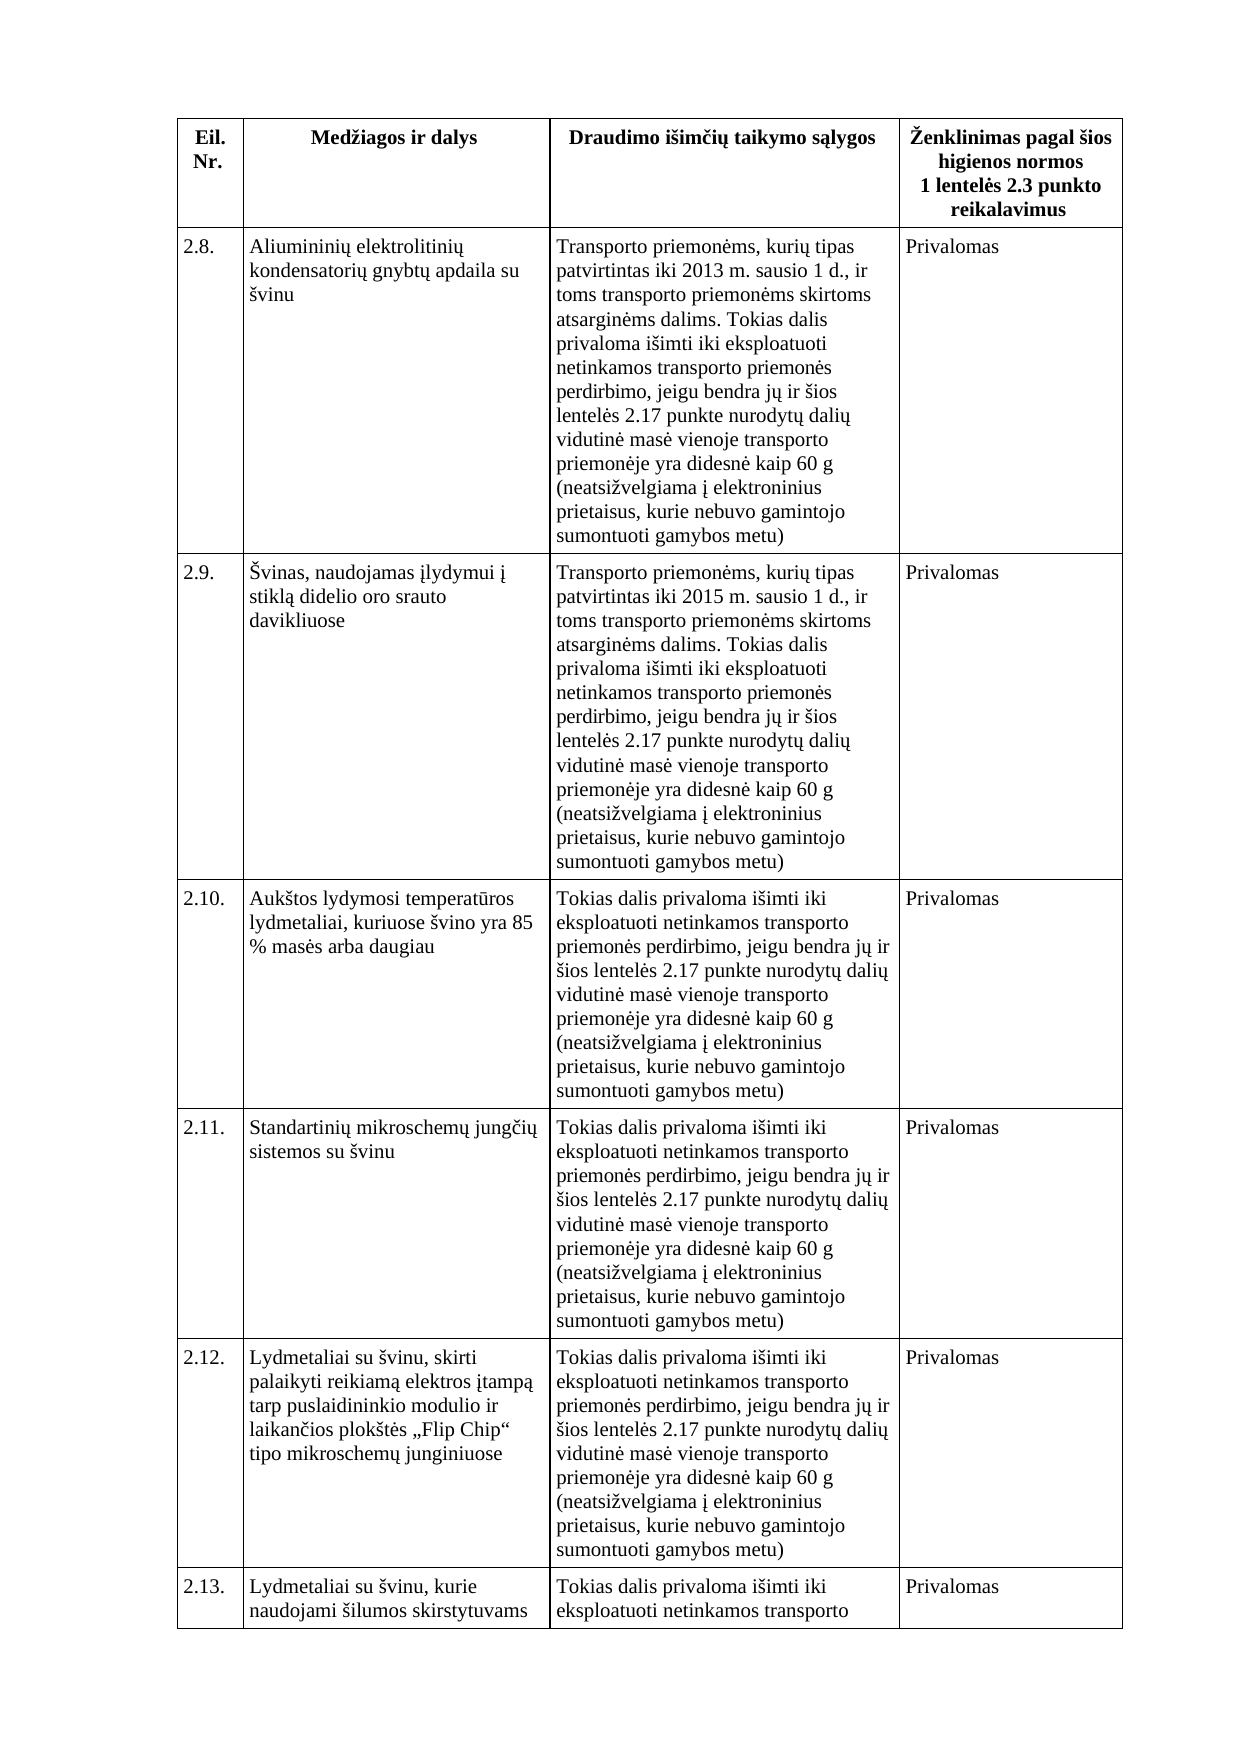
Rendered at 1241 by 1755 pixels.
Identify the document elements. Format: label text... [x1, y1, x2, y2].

table_cell Tokias dalis privaloma išimti iki eksploatuoti netinkamos transporto priemonės perdirbimo, jeigu bendra jų ir šios lentelės 2.17 punkte nurodytų dalių vidutinė masė vienoje transporto priemonėje yra didesnė kaip 60 g (neatsižvelgiama į elektroninius prietaisus, kurie nebuvo gamintojo sumontuoti gamybos metu) [551, 880, 899, 1108]
table_cell 2.11. [178, 1109, 243, 1338]
table_cell Švinas, naudojamas įlydymui į stiklą didelio oro srauto davikliuose [244, 554, 549, 879]
table_cell 2.9. [178, 554, 243, 879]
table_header Draudimo išimčių taikymo sąlygos [551, 119, 899, 227]
table_header Ženklinimas pagal šios higienos normos 1 lentelės 2.3 punkto reikalavimus [900, 119, 1122, 227]
table_cell 2.13. [178, 1568, 243, 1628]
table_header Medžiagos ir dalys [244, 119, 549, 227]
table_cell Lydmetaliai su švinu, skirti palaikyti reikiamą elektros įtampą tarp puslaidininkio modulio ir laikančios plokštės „Flip Chip“ tipo mikroschemų junginiuose [244, 1339, 549, 1567]
table_cell 2.10. [178, 880, 243, 1108]
table_cell 2.12. [178, 1339, 243, 1567]
table_cell 2.8. [178, 228, 243, 553]
table_header Eil. Nr. [178, 119, 243, 227]
table_cell Privalomas [900, 1109, 1122, 1338]
table_cell Standartinių mikroschemų jungčių sistemos su švinu [244, 1109, 549, 1338]
table_cell Transporto priemonėms, kurių tipas patvirtintas iki 2015 m. sausio 1 d., ir toms transporto priemonėms skirtoms atsarginėms dalims. Tokias dalis privaloma išimti iki eksploatuoti netinkamos transporto priemonės perdirbimo, jeigu bendra jų ir šios lentelės 2.17 punkte nurodytų dalių vidutinė masė vienoje transporto priemonėje yra didesnė kaip 60 g (neatsižvelgiama į elektroninius prietaisus, kurie nebuvo gamintojo sumontuoti gamybos metu) [551, 554, 899, 879]
table_cell Tokias dalis privaloma išimti iki eksploatuoti netinkamos transporto priemonės perdirbimo, jeigu bendra jų ir šios lentelės 2.17 punkte nurodytų dalių vidutinė masė vienoje transporto priemonėje yra didesnė kaip 60 g (neatsižvelgiama į elektroninius prietaisus, kurie nebuvo gamintojo sumontuoti gamybos metu) [551, 1109, 899, 1338]
table_cell Privalomas [900, 880, 1122, 1108]
table_cell Privalomas [900, 1568, 1122, 1628]
table_cell Privalomas [900, 1339, 1122, 1567]
table_cell Privalomas [900, 228, 1122, 553]
table_cell Transporto priemonėms, kurių tipas patvirtintas iki 2013 m. sausio 1 d., ir toms transporto priemonėms skirtoms atsarginėms dalims. Tokias dalis privaloma išimti iki eksploatuoti netinkamos transporto priemonės perdirbimo, jeigu bendra jų ir šios lentelės 2.17 punkte nurodytų dalių vidutinė masė vienoje transporto priemonėje yra didesnė kaip 60 g (neatsižvelgiama į elektroninius prietaisus, kurie nebuvo gamintojo sumontuoti gamybos metu) [551, 228, 899, 553]
table_cell Aliumininių elektrolitinių kondensatorių gnybtų apdaila su švinu [244, 228, 549, 553]
table_cell Aukštos lydymosi temperatūros lydmetaliai, kuriuose švino yra 85 % masės arba daugiau [244, 880, 549, 1108]
table_cell Tokias dalis privaloma išimti iki eksploatuoti netinkamos transporto priemonės perdirbimo, jeigu bendra jų ir šios lentelės 2.17 punkte nurodytų dalių vidutinė masė vienoje transporto priemonėje yra didesnė kaip 60 g (neatsižvelgiama į elektroninius prietaisus, kurie nebuvo gamintojo sumontuoti gamybos metu) [551, 1339, 899, 1567]
table_cell Tokias dalis privaloma išimti iki eksploatuoti netinkamos transporto [551, 1568, 899, 1628]
table_cell Privalomas [900, 554, 1122, 879]
table_cell Lydmetaliai su švinu, kurie naudojami šilumos skirstytuvams [244, 1568, 549, 1628]
